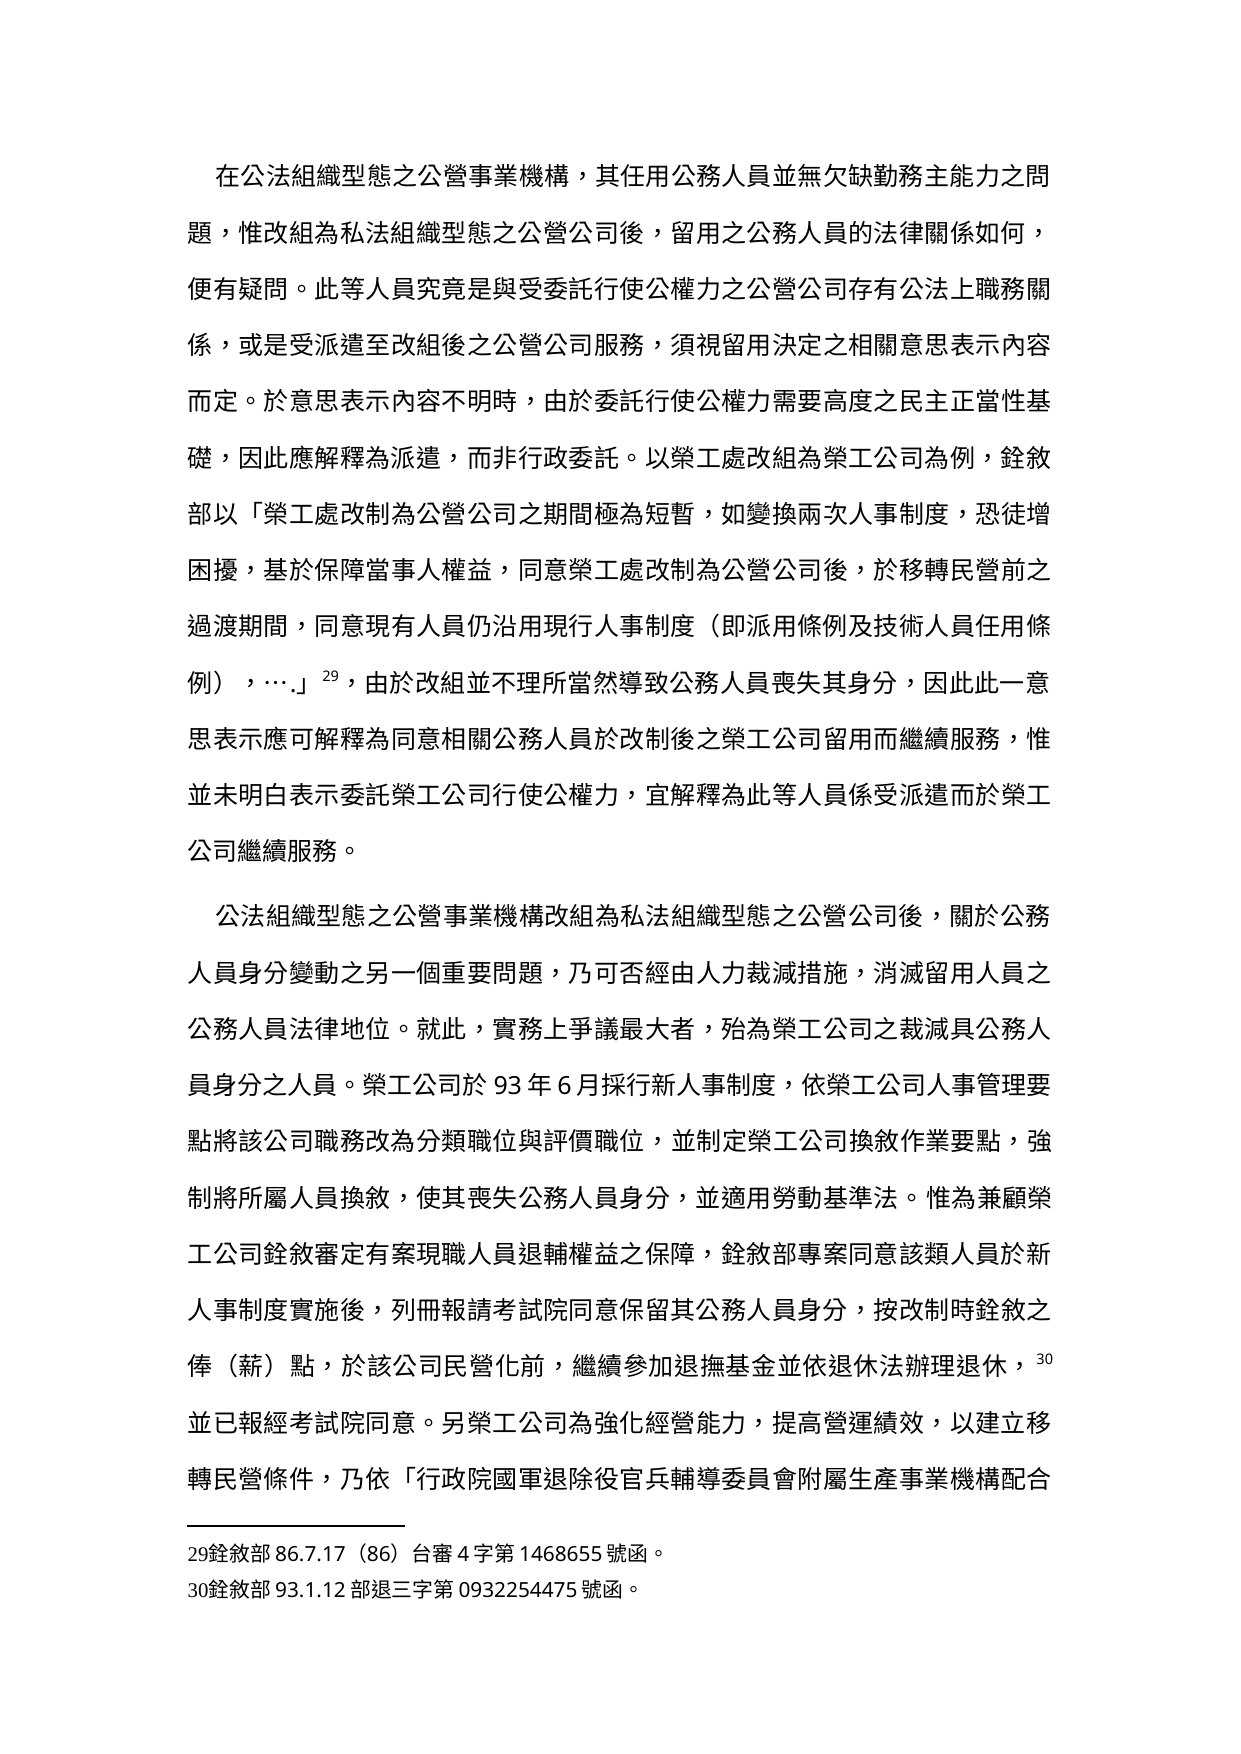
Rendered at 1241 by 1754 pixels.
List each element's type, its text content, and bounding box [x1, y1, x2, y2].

text 銓敘部86.7.17（86）台審4字第1468655號函。 [187, 1538, 1053, 1568]
text 銓敘部93.1.12部退三字第0932254475號函。 [187, 1574, 1053, 1604]
text 在公法組織型態之公營事業機構，其任用公務人員並無欠缺勤務主能力之問題，惟改組為私法組織型態之公營公司後，留用之公務人員的法律關係如何，便有疑問。此等人員究竟是與受委託行使公權力之公營公司存有公法上職務關係，或是受派遣至改組後之公營公司服務，須視留用決定之相關意思表示內容而定。於意思表示內容不明時，由於委託行使公權力需要高度之民主正當性基礎，因此應解釋為派遣，而非行政委託。以榮工處改組為榮工公司為例，銓敘部以「榮工處改制為公營公司之期間極為短暫，如變換兩次人事制度，恐徒增困擾，基於保障當事人權益，同意榮工處改制為公營公司後，於移轉民營前之過渡期間，同意現有人員仍沿用現行人事制度（即派用條例及技術人員任用條例），….」，由於改組並不理所當然導致公務人員喪失其身分，因此此一意思表示應可解釋為同意相關公務人員於改制後之榮工公司留用而繼續服務，惟並未明白表示委託榮工公司行使公權力，宜解釋為此等人員係受派遣而於榮工公司繼續服務。 [187, 150, 1053, 862]
text 公法組織型態之公營事業機構改組為私法組織型態之公營公司後，關於公務人員身分變動之另一個重要問題，乃可否經由人力裁減措施，消滅留用人員之公務人員法律地位。就此，實務上爭議最大者，殆為榮工公司之裁減具公務人員身分之人員。榮工公司於93年6月採行新人事制度，依榮工公司人事管理要點將該公司職務改為分類職位與評價職位，並制定榮工公司換敘作業要點，強制將所屬人員換敘，使其喪失公務人員身分，並適用勞動基準法。惟為兼顧榮工公司銓敘審定有案現職人員退輔權益之保障，銓敘部專案同意該類人員於新人事制度實施後，列冊報請考試院同意保留其公務人員身分，按改制時銓敘之俸（薪）點，於該公司民營化前，繼續參加退撫基金並依退休法辦理退休，並已報經考試院同意。另榮工公司為強化經營能力，提高營運績效，以建立移轉民營條件，乃依「行政院國軍退除役官兵輔導委員會附屬生產事業機構配合移轉民營專案裁減人員處裡要點」，進行專案裁減人員作業。在此，問題在於相關公務人員是否因這些措施，而致其法律地位發生變動。就此，行政法院似乎採取了一種「混合法律地位」之立場。詳言之，其一方面認為，相關公務人員已因榮工公司採行新人事制度強制換敘，而喪失公務人員身分，成為私法上勞動關係之勞工，因而認為關於薪資之爭議為私法案件；另一方面，由於考試院同意相關人員在退輔、公保事項保留公務人員身分，從而認為，在裁減人員部分為公法案件，涉及依公務人員任用法第29條之規定而資遣公務人員，並進而認為擬以資遣方式終結公務人員關係，僅退輔會始足當之，至於榮工公司僅為私法人，且未受委託行使公權力，因此以其名義所為之資遣並非行政處分。在此，主要之問題在於，私法組織型態之公營公司未經授權，所為之消滅公法上職務關係之意思表示，其效力如何？亦即其是否根本並非行政處分，從而不發生消滅公法上法律關係之效果？或者確屬行政處分，只是因未經授權而為違法之行政處分？榮工公司之採行新人事制度以及裁減人員其實都涉及此一問題。然而，行政法院對於這兩種情形，採取了相互矛盾之立場，亦即同樣涉及私法主體未經委託行使公權力，而作成消滅公法上法律關係之意思表示，就採行新人事制度部分，認為是行政處分，在資遣人員部分則認為並非行政處分。對於此一矛盾，本計畫認為癥結點在於對新人事制度之採行作如何之理解。 [187, 890, 1053, 1490]
